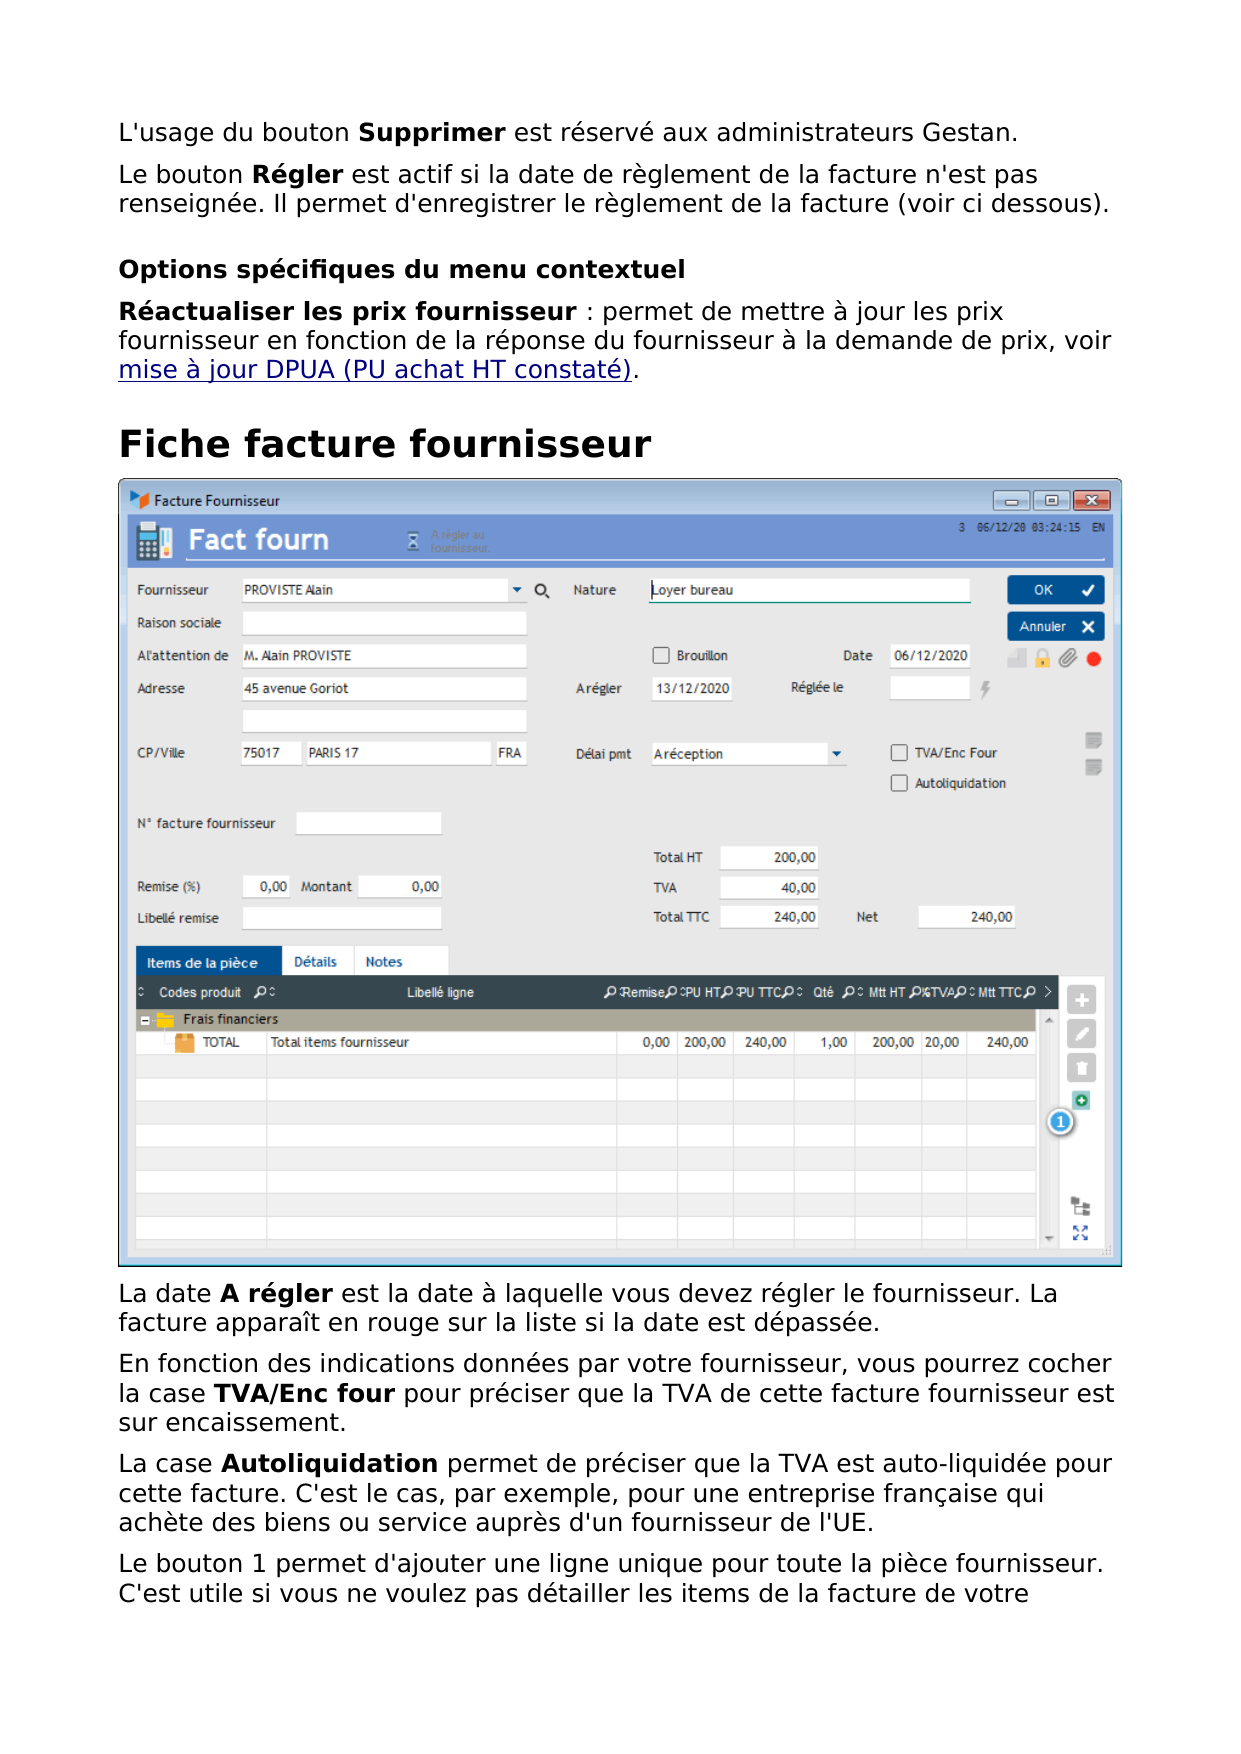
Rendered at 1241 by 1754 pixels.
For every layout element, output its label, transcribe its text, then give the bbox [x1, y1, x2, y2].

text L'usage du bouton Supprimer est réservé aux administrateurs Gestan. [118, 118, 1122, 147]
text Le bouton 1 permet d'ajouter une ligne unique pour toute la pièce fournisseur. C'est utile si vous ne voulez pas détailler les items de la facture de votre [118, 1549, 1122, 1608]
text Le bouton Régler est actif si la date de règlement de la facture n'est pas renseignée. Il permet d'enregistrer le règlement de la facture (voir ci dessous). [118, 160, 1122, 218]
text La date A régler est la date à laquelle vous devez régler le fournisseur. La facture apparaît en rouge sur la liste si la date est dépassée. [118, 1279, 1122, 1337]
text La case Autoliquidation permet de préciser que la TVA est auto-liquidée pour cette facture. C'est le cas, par exemple, pour une entreprise française qui achète des biens ou service auprès d'un fournisseur de l'UE. [118, 1449, 1122, 1537]
picture [118, 478, 1123, 1267]
text En fonction des indications données par votre fournisseur, vous pourrez cocher la case TVA/Enc four pour préciser que la TVA de cette facture fournisseur est sur encaissement. [118, 1349, 1122, 1437]
subtitle Fiche facture fournisseur [118, 422, 1122, 466]
subtitle Options spécifiques du menu contextuel [118, 256, 1122, 285]
text Réactualiser les prix fournisseur : permet de mettre à jour les prix fournisseur en fonction de la réponse du fournisseur à la demande de prix, voir mise à jour DPUA (PU achat HT constaté). [118, 297, 1122, 385]
